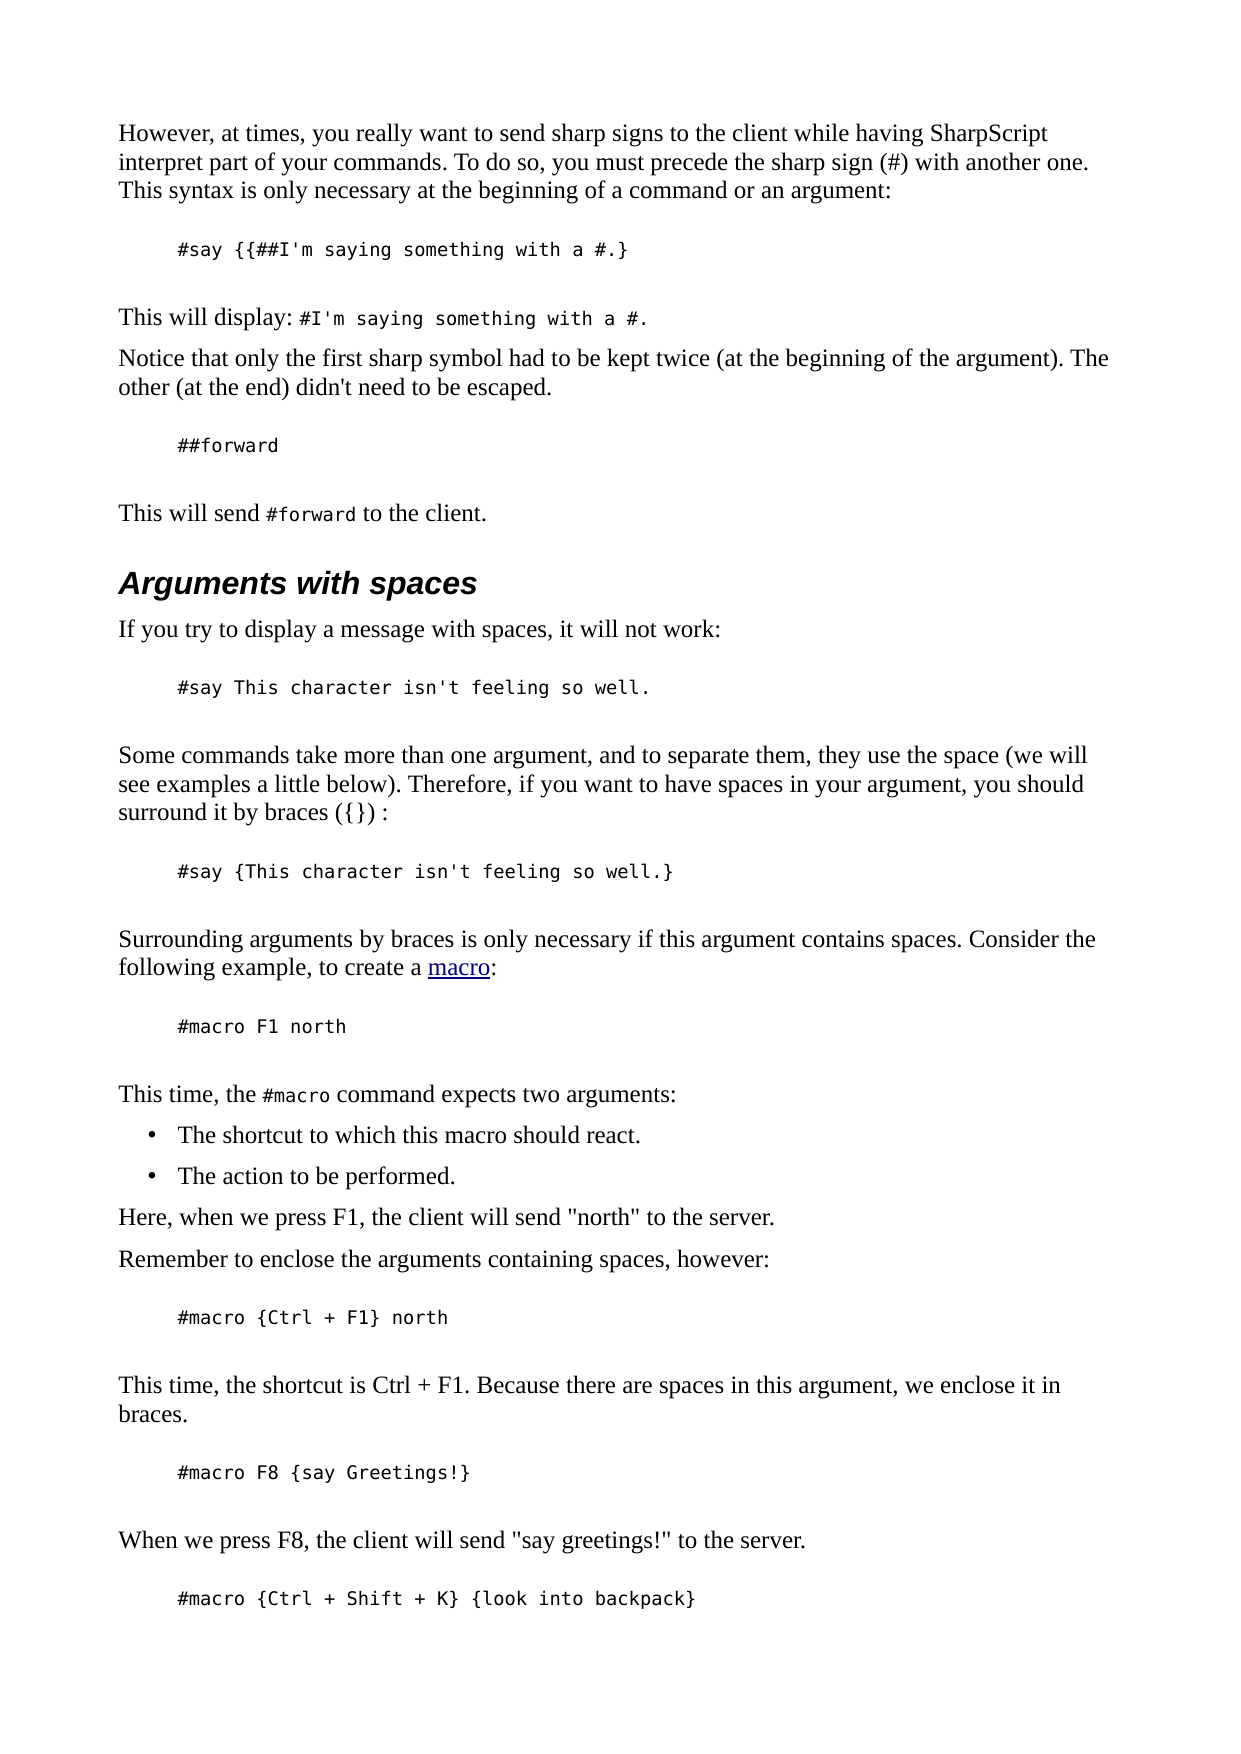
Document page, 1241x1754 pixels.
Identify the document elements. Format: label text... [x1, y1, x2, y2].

text #say {This character isn't feeling so well.} [177, 839, 1063, 882]
text ##forward [177, 413, 1063, 457]
text This will display: #I'm saying something with a #. [118, 302, 1122, 331]
text #macro F1 north [177, 994, 1063, 1037]
text #macro F8 {say Greetings!} [177, 1440, 1063, 1484]
text Some commands take more than one argument, and to separate them, they use the space (we will see examples a little below). Therefore, if you want to have spaces in your argument, you should surround it by braces ({}) : [118, 740, 1122, 826]
text Here, when we press F1, the client will send "north" to the server. [118, 1202, 1122, 1231]
text This time, the #macro command expects two arguments: [118, 1079, 1122, 1107]
text #say This character isn't feeling so well. [177, 655, 1063, 699]
text However, at times, you really want to send sharp signs to the client while having SharpScript interpret part of your commands. To do so, you must precede the sharp sign (#) with another one. This syntax is only necessary at the beginning of a command or an argument: [118, 118, 1122, 204]
text #macro {Ctrl + F1} north [177, 1285, 1063, 1329]
text Remember to enclose the arguments containing spaces, however: [118, 1244, 1122, 1272]
text If you try to display a message with spaces, it will not work: [118, 614, 1122, 642]
list The shortcut to which this macro should react. [148, 1120, 1122, 1149]
text Notice that only the first sharp symbol had to be kept twice (at the beginning of the argument). The other (at the end) didn't need to be escaped. [118, 343, 1122, 401]
text Surrounding arguments by braces is only necessary if this argument contains spaces. Consider the following example, to create a macro: [118, 924, 1122, 981]
text #macro {Ctrl + Shift + K} {look into backpack} [177, 1566, 1063, 1610]
text When we press F8, the client will send "say greetings!" to the server. [118, 1525, 1122, 1554]
text This will send #forward to the client. [118, 498, 1122, 527]
text This time, the shortcut is Ctrl + F1. Because there are spaces in this argument, we enclose it in braces. [118, 1370, 1122, 1427]
list The action to be performed. [148, 1161, 1122, 1190]
text #say {{##I'm saying something with a #.} [177, 217, 1063, 261]
subtitle Arguments with spaces [118, 564, 1122, 601]
